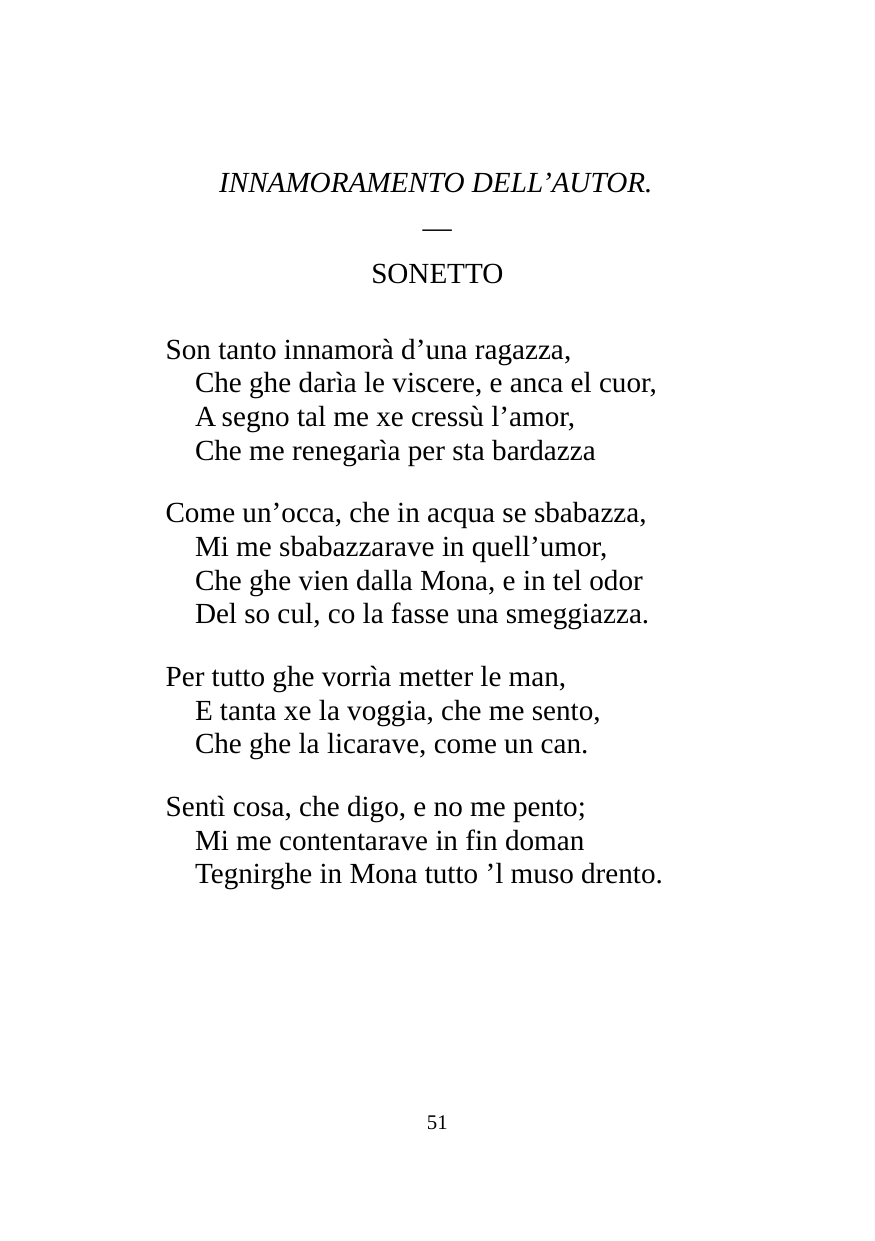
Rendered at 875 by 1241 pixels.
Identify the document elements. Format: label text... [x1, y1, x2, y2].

text Per tutto ghe vorrìa metter le man, E tanta xe la voggia, che me sento, Che ghe la licarave, come un can. [165, 659, 768, 760]
subtitle INNAMORAMENTO DELL’AUTOR. [106, 165, 768, 199]
text SONETTO [106, 257, 768, 290]
text Come un’occa, che in acqua se sbabazza, Mi me sbabazzarave in quell’umor, Che ghe vien dalla Mona, e in tel odor Del so cul, co la fasse una smeggiazza. [165, 496, 768, 630]
text Son tanto innamorà d’una ragazza, Che ghe darìa le viscere, e anca el cuor, A segno tal me xe cressù l’amor, Che me renegarìa per sta bardazza [165, 332, 768, 466]
text — [106, 211, 768, 244]
text Sentì cosa, che digo, e no me pento; Mi me contentarave in fin doman Tegnirghe in Mona tutto ’l muso drento. [165, 789, 768, 890]
